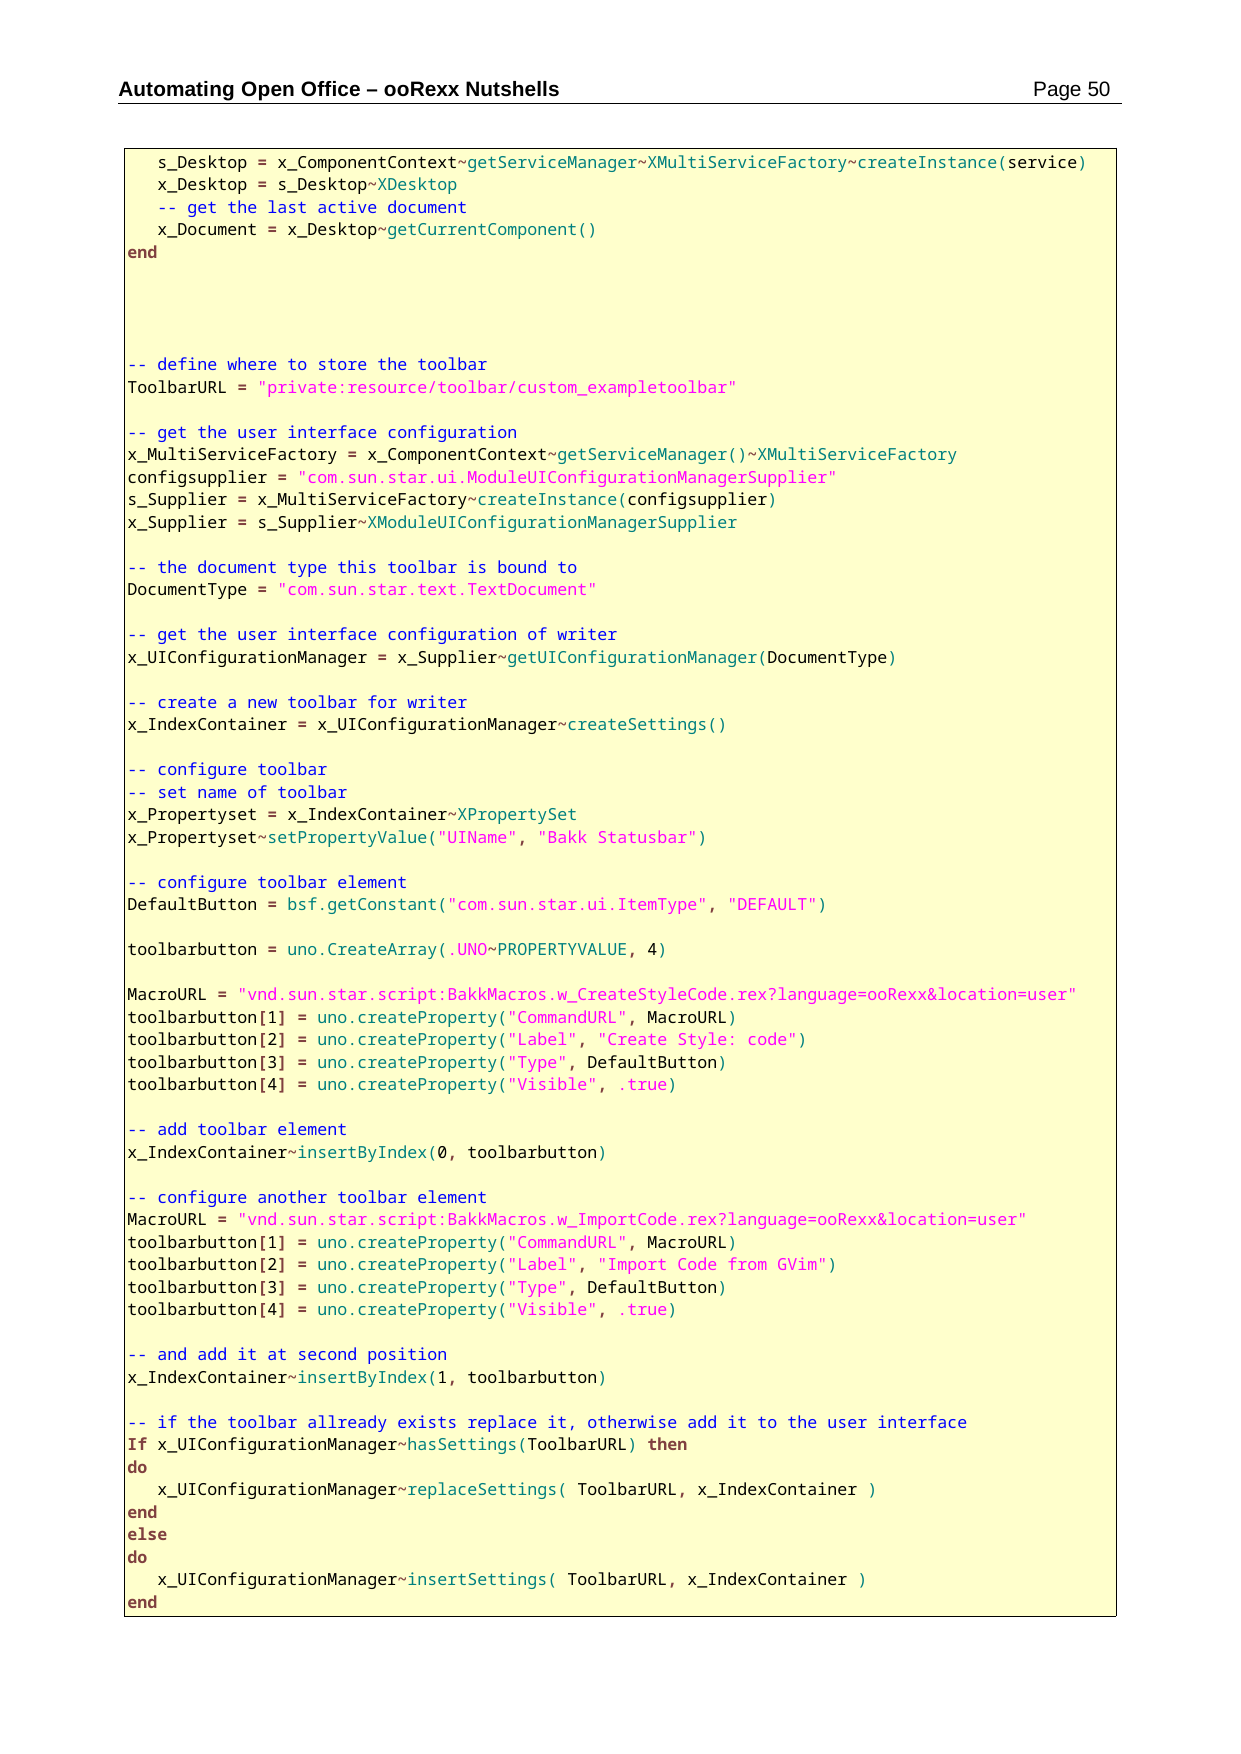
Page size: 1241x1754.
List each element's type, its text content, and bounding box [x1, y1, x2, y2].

text s_Desktop = x_ComponentContext~getServiceManager~XMultiServiceFactory~createInstance(service) x_Desktop = s_Desktop~XDesktop -- get the last active document x_Document = x_Desktop~getCurrentComponent() end -- define where to store the toolbar ToolbarURL = "private:resource/toolbar/custom_exampletoolbar" -- get the user interface configuration x_MultiServiceFactory = x_ComponentContext~getServiceManager()~XMultiServiceFactory configsupplier = "com.sun.star.ui.ModuleUIConfigurationManagerSupplier" s_Supplier = x_MultiServiceFactory~createInstance(configsupplier) x_Supplier = s_Supplier~XModuleUIConfigurationManagerSupplier -- the document type this toolbar is bound to DocumentType = "com.sun.star.text.TextDocument" -- get the user interface configuration of writer x_UIConfigurationManager = x_Supplier~getUIConfigurationManager(DocumentType) -- create a new toolbar for writer x_IndexContainer = x_UIConfigurationManager~createSettings() -- configure toolbar -- set name of toolbar x_Propertyset = x_IndexContainer~XPropertySet x_Propertyset~setPropertyValue("UIName", "Bakk Statusbar") -- configure toolbar element DefaultButton = bsf.getConstant("com.sun.star.ui.ItemType", "DEFAULT") toolbarbutton = uno.CreateArray(.UNO~PROPERTYVALUE, 4) MacroURL = "vnd.sun.star.script:BakkMacros.w_CreateStyleCode.rex?language=ooRexx&location=user" toolbarbutton[1] = uno.createProperty("CommandURL", MacroURL) toolbarbutton[2] = uno.createProperty("Label", "Create Style: code") toolbarbutton[3] = uno.createProperty("Type", DefaultButton) toolbarbutton[4] = uno.createProperty("Visible", .true) -- add toolbar element x_IndexContainer~insertByIndex(0, toolbarbutton) -- configure another toolbar element MacroURL = "vnd.sun.star.script:BakkMacros.w_ImportCode.rex?language=ooRexx&location=user" toolbarbutton[1] = uno.createProperty("CommandURL", MacroURL) toolbarbutton[2] = uno.createProperty("Label", "Import Code from GVim") toolbarbutton[3] = uno.createProperty("Type", DefaultButton) toolbarbutton[4] = uno.createProperty("Visible", .true) -- and add it at second position x_IndexContainer~insertByIndex(1, toolbarbutton) -- if the toolbar allready exists replace it, otherwise add it to the user interface If x_UIConfigurationManager~hasSettings(ToolbarURL) then do x_UIConfigurationManager~replaceSettings( ToolbarURL, x_IndexContainer ) end else do x_UIConfigurationManager~insertSettings( ToolbarURL, x_IndexContainer ) end [125, 149, 1116, 1616]
